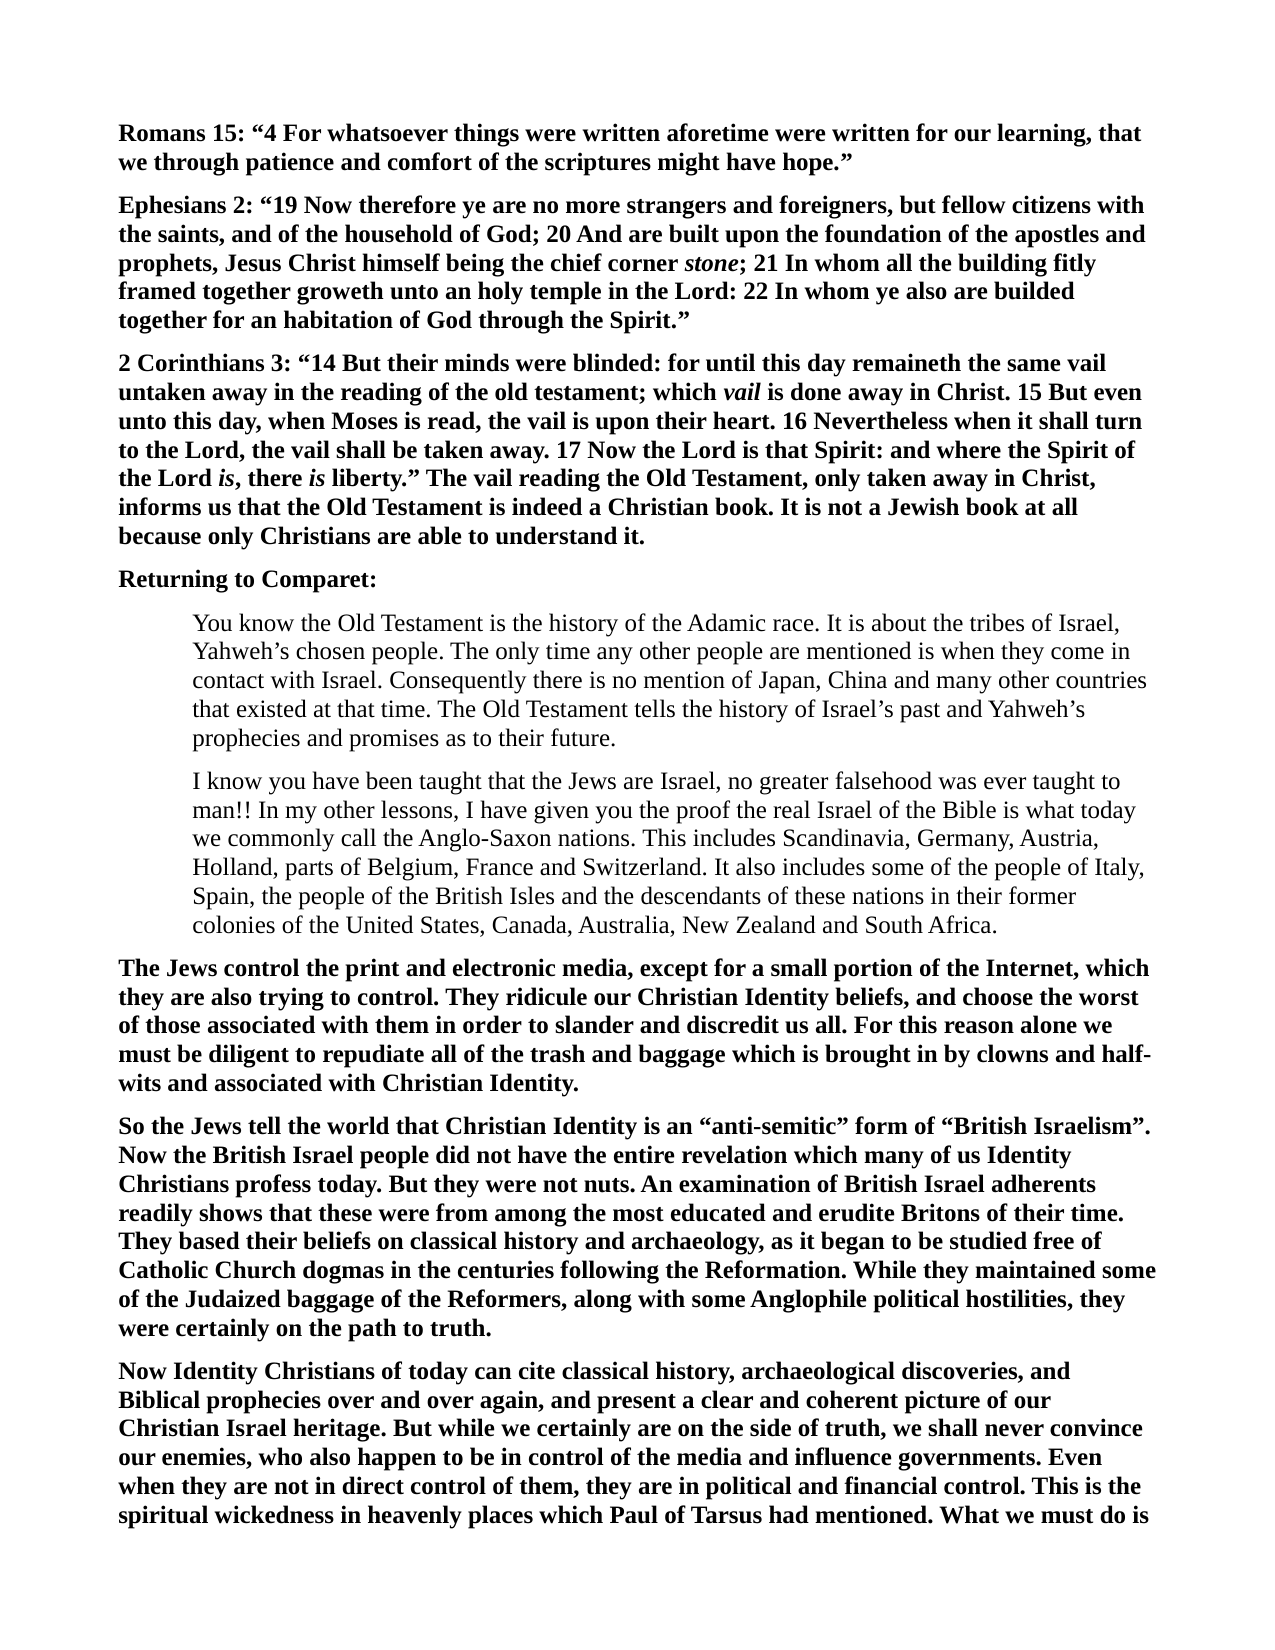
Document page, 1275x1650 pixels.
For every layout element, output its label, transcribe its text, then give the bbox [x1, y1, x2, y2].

text So the Jews tell the world that Christian Identity is an “anti-semitic” form of “British Israelism”. Now the British Israel people did not have the entire revelation which many of us Identity Christians profess today. But they were not nuts. An examination of British Israel adherents readily shows that these were from among the most educated and erudite Britons of their time. They based their beliefs on classical history and archaeology, as it began to be studied free of Catholic Church dogmas in the centuries following the Reformation. While they maintained some of the Judaized baggage of the Reformers, along with some Anglophile political hostilities, they were certainly on the path to truth. [118, 1111, 1157, 1341]
text Now Identity Christians of today can cite classical history, archaeological discoveries, and Biblical prophecies over and over again, and present a clear and coherent picture of our Christian Israel heritage. But while we certainly are on the side of truth, we shall never convince our enemies, who also happen to be in control of the media and influence governments. Even when they are not in direct control of them, they are in political and financial control. This is the spiritual wickedness in heavenly places which Paul of Tarsus had mentioned. What we must do is [118, 1356, 1157, 1528]
text The Jews control the print and electronic media, except for a small portion of the Internet, which they are also trying to control. They ridicule our Christian Identity beliefs, and choose the worst of those associated with them in order to slander and discredit us all. For this reason alone we must be diligent to repudiate all of the trash and baggage which is brought in by clowns and half-wits and associated with Christian Identity. [118, 953, 1157, 1097]
text You know the Old Testament is the history of the Adamic race. It is about the tribes of Israel, Yahweh’s chosen people. The only time any other people are mentioned is when they come in contact with Israel. Consequently there is no mention of Japan, China and many other countries that existed at that time. The Old Testament tells the history of Israel’s past and Yahweh’s prophecies and promises as to their future. [192, 608, 1157, 751]
text Returning to Comparet: [118, 564, 1157, 593]
text I know you have been taught that the Jews are Israel, no greater falsehood was ever taught to man!! In my other lessons, I have given you the proof the real Israel of the Bible is what today we commonly call the Anglo-Saxon nations. This includes Scandinavia, Germany, Austria, Holland, parts of Belgium, France and Switzerland. It also includes some of the people of Italy, Spain, the people of the British Isles and the descendants of these nations in their former colonies of the United States, Canada, Australia, New Zealand and South Africa. [192, 766, 1157, 938]
text Romans 15: “4 For whatsoever things were written aforetime were written for our learning, that we through patience and comfort of the scriptures might have hope.” [118, 118, 1157, 176]
text Ephesians 2: “19 Now therefore ye are no more strangers and foreigners, but fellow citizens with the saints, and of the household of God; 20 And are built upon the foundation of the apostles and prophets, Jesus Christ himself being the chief corner stone; 21 In whom all the building fitly framed together groweth unto an holy temple in the Lord: 22 In whom ye also are builded together for an habitation of God through the Spirit.” [118, 190, 1157, 334]
text 2 Corinthians 3: “14 But their minds were blinded: for until this day remaineth the same vail untaken away in the reading of the old testament; which vail is done away in Christ. 15 But even unto this day, when Moses is read, the vail is upon their heart. 16 Nevertheless when it shall turn to the Lord, the vail shall be taken away. 17 Now the Lord is that Spirit: and where the Spirit of the Lord is, there is liberty.” The vail reading the Old Testament, only taken away in Christ, informs us that the Old Testament is indeed a Christian book. It is not a Jewish book at all because only Christians are able to understand it. [118, 348, 1157, 550]
